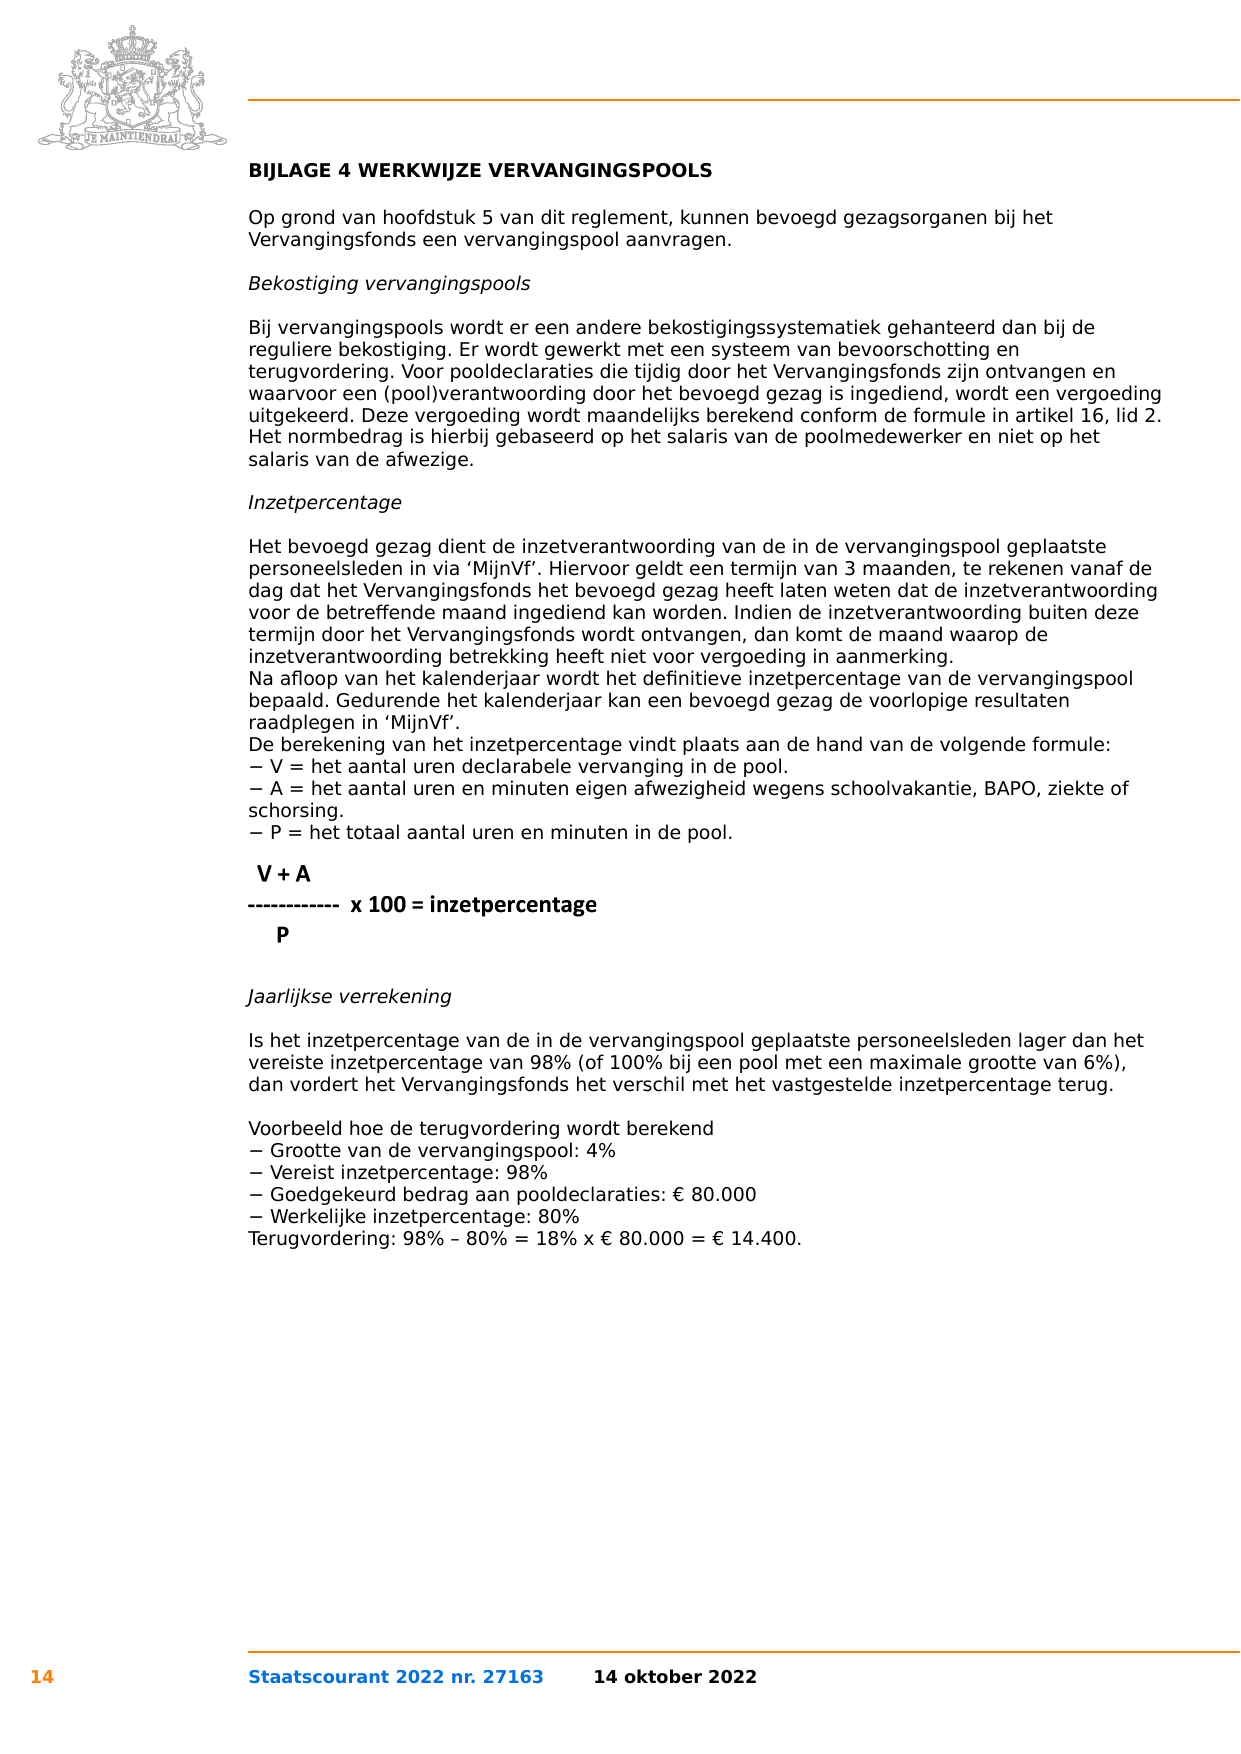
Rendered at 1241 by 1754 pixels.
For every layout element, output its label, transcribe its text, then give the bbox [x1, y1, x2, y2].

text Op grond van hoofdstuk 5 van dit reglement, kunnen bevoegd gezagsorganen bij het Vervangingsfonds een vervangingspool aanvragen. [248, 207, 1163, 251]
subtitle BIJLAGE 4 WERKWIJZE VERVANGINGSPOOLS [248, 160, 1163, 182]
text − Werkelijke inzetpercentage: 80% [248, 1206, 1163, 1228]
subtitle Inzetpercentage [248, 492, 1163, 514]
text Bij vervangingspools wordt er een andere bekostigingssystematiek gehanteerd dan bij de reguliere bekostiging. Er wordt gewerkt met een systeem van bevoorschotting en terugvordering. Voor pooldeclaraties die tijdig door het Vervangingsfonds zijn ontvangen en waarvoor een (pool)verantwoording door het bevoegd gezag is ingediend, wordt een vergoeding uitgekeerd. Deze vergoeding wordt maandelijks berekend conform de formule in artikel 16, lid 2. Het normbedrag is hierbij gebaseerd op het salaris van de poolmedewerker en niet op het salaris van de afwezige. [248, 317, 1163, 470]
text Na afloop van het kalenderjaar wordt het definitieve inzetpercentage van de vervangingspool bepaald. Gedurende het kalenderjaar kan een bevoegd gezag de voorlopige resultaten raadplegen in ‘MijnVf’. [248, 668, 1163, 734]
text Terugvordering: 98% – 80% = 18% x € 80.000 = € 14.400. [248, 1228, 1163, 1250]
text Is het inzetpercentage van de in de vervangingspool geplaatste personeelsleden lager dan het vereiste inzetpercentage van 98% (of 100% bij een pool met een maximale grootte van 6%), dan vordert het Vervangingsfonds het verschil met het vastgestelde inzetpercentage terug. [248, 1030, 1163, 1096]
text − V = het aantal uren declarabele vervanging in de pool. [248, 756, 1163, 778]
picture [248, 865, 597, 943]
picture [38, 25, 227, 150]
text − P = het totaal aantal uren en minuten in de pool. [248, 822, 1163, 844]
text Het bevoegd gezag dient de inzetverantwoording van de in de vervangingspool geplaatste personeelsleden in via ‘MijnVf’. Hiervoor geldt een termijn van 3 maanden, te rekenen vanaf de dag dat het Vervangingsfonds het bevoegd gezag heeft laten weten dat de inzetverantwoording voor de betreffende maand ingediend kan worden. Indien de inzetverantwoording buiten deze termijn door het Vervangingsfonds wordt ontvangen, dan komt de maand waarop de inzetverantwoording betrekking heeft niet voor vergoeding in aanmerking. [248, 536, 1163, 668]
text − Grootte van de vervangingspool: 4% [248, 1140, 1163, 1162]
subtitle Bekostiging vervangingspools [248, 273, 1163, 295]
text De berekening van het inzetpercentage vindt plaats aan de hand van de volgende formule: [248, 734, 1163, 756]
text Voorbeeld hoe de terugvordering wordt berekend [248, 1118, 1163, 1140]
subtitle Jaarlijkse verrekening [248, 986, 1163, 1008]
text − Vereist inzetpercentage: 98% [248, 1162, 1163, 1184]
text − Goedgekeurd bedrag aan pooldeclaraties: € 80.000 [248, 1184, 1163, 1206]
text − A = het aantal uren en minuten eigen afwezigheid wegens schoolvakantie, BAPO, ziekte of schorsing. [248, 778, 1163, 822]
